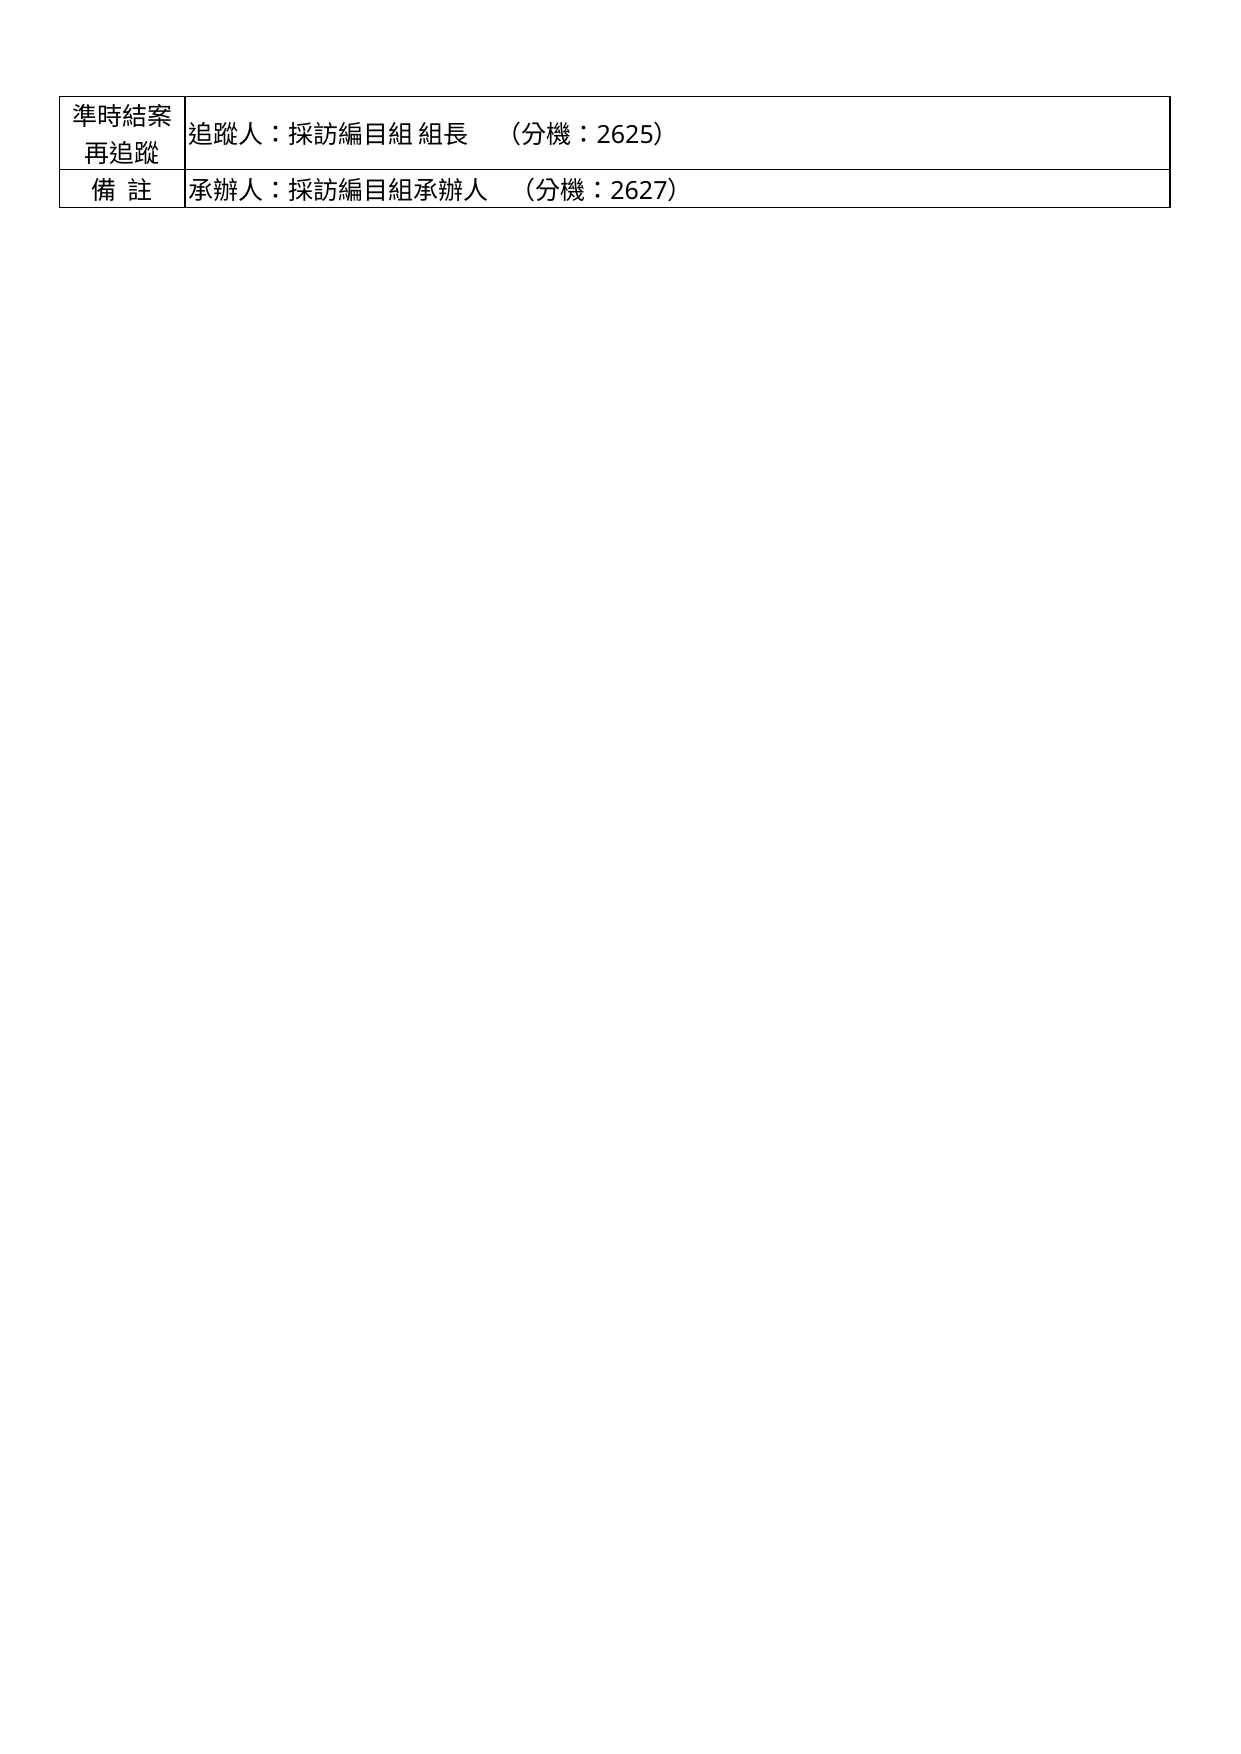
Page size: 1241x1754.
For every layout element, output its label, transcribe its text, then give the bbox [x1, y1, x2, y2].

table_cell 準時結案再追蹤 [60, 97, 184, 169]
table_cell 追蹤人：採訪編目組 組長 （分機：2625） [186, 97, 1169, 169]
table_cell 備 註 [60, 170, 184, 207]
table_cell 承辦人：採訪編目組承辦人 （分機：2627） [186, 170, 1169, 207]
